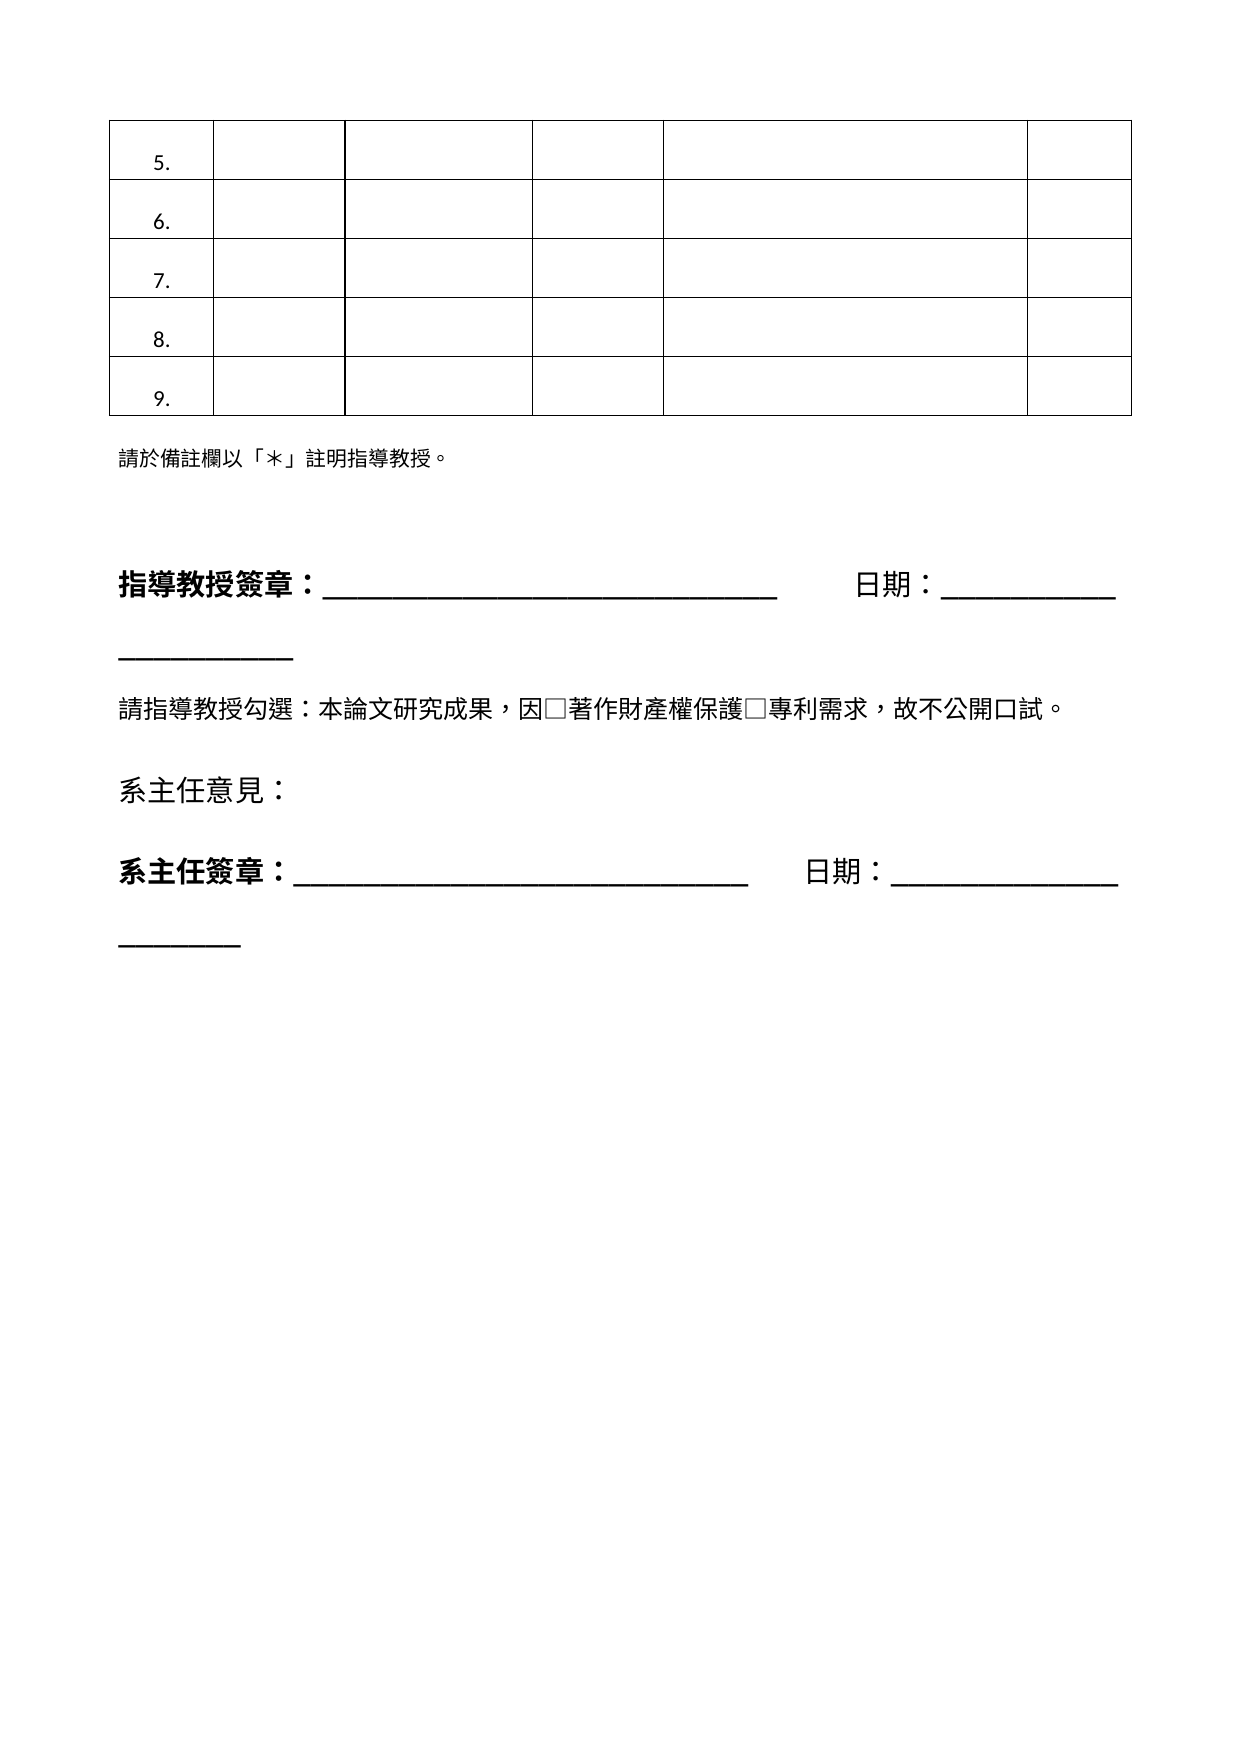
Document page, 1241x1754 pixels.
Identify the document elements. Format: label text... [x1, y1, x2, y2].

table_cell 6. [110, 180, 213, 238]
table_cell 8. [110, 298, 213, 356]
table_cell [533, 180, 663, 238]
table_cell [664, 239, 1027, 297]
table_cell 9. [110, 357, 213, 415]
table_cell [1028, 357, 1131, 415]
table_cell [346, 239, 532, 297]
table_cell [214, 121, 344, 179]
text 請於備註欄以「＊」註明指導教授。 [118, 416, 1122, 478]
table_cell [664, 180, 1027, 238]
table_cell [346, 298, 532, 356]
table_cell [346, 180, 532, 238]
table_cell [1028, 121, 1131, 179]
table_cell [533, 357, 663, 415]
table_cell [1028, 298, 1131, 356]
table_cell 7. [110, 239, 213, 297]
text 系主任意見： [118, 747, 1122, 810]
table_cell [533, 239, 663, 297]
table_cell [214, 180, 344, 238]
text 請指導教授勾選：本論文研究成果，因□著作財產權保護□專利需求，故不公開口試。 [118, 666, 1122, 728]
table_cell [533, 121, 663, 179]
table_cell [346, 357, 532, 415]
table_cell [1028, 239, 1131, 297]
table_cell [533, 298, 663, 356]
text 指導教授簽章：__________________________ 日期：____________________ [118, 541, 1122, 666]
table_cell [214, 239, 344, 297]
text 系主任簽章：__________________________ 日期：____________________ [118, 828, 1122, 953]
table_cell 5. [110, 121, 213, 179]
table_cell [346, 121, 532, 179]
table_cell [1028, 180, 1131, 238]
table_cell [214, 298, 344, 356]
table_cell [664, 298, 1027, 356]
table_cell [214, 357, 344, 415]
table_cell [664, 121, 1027, 179]
table_cell [664, 357, 1027, 415]
